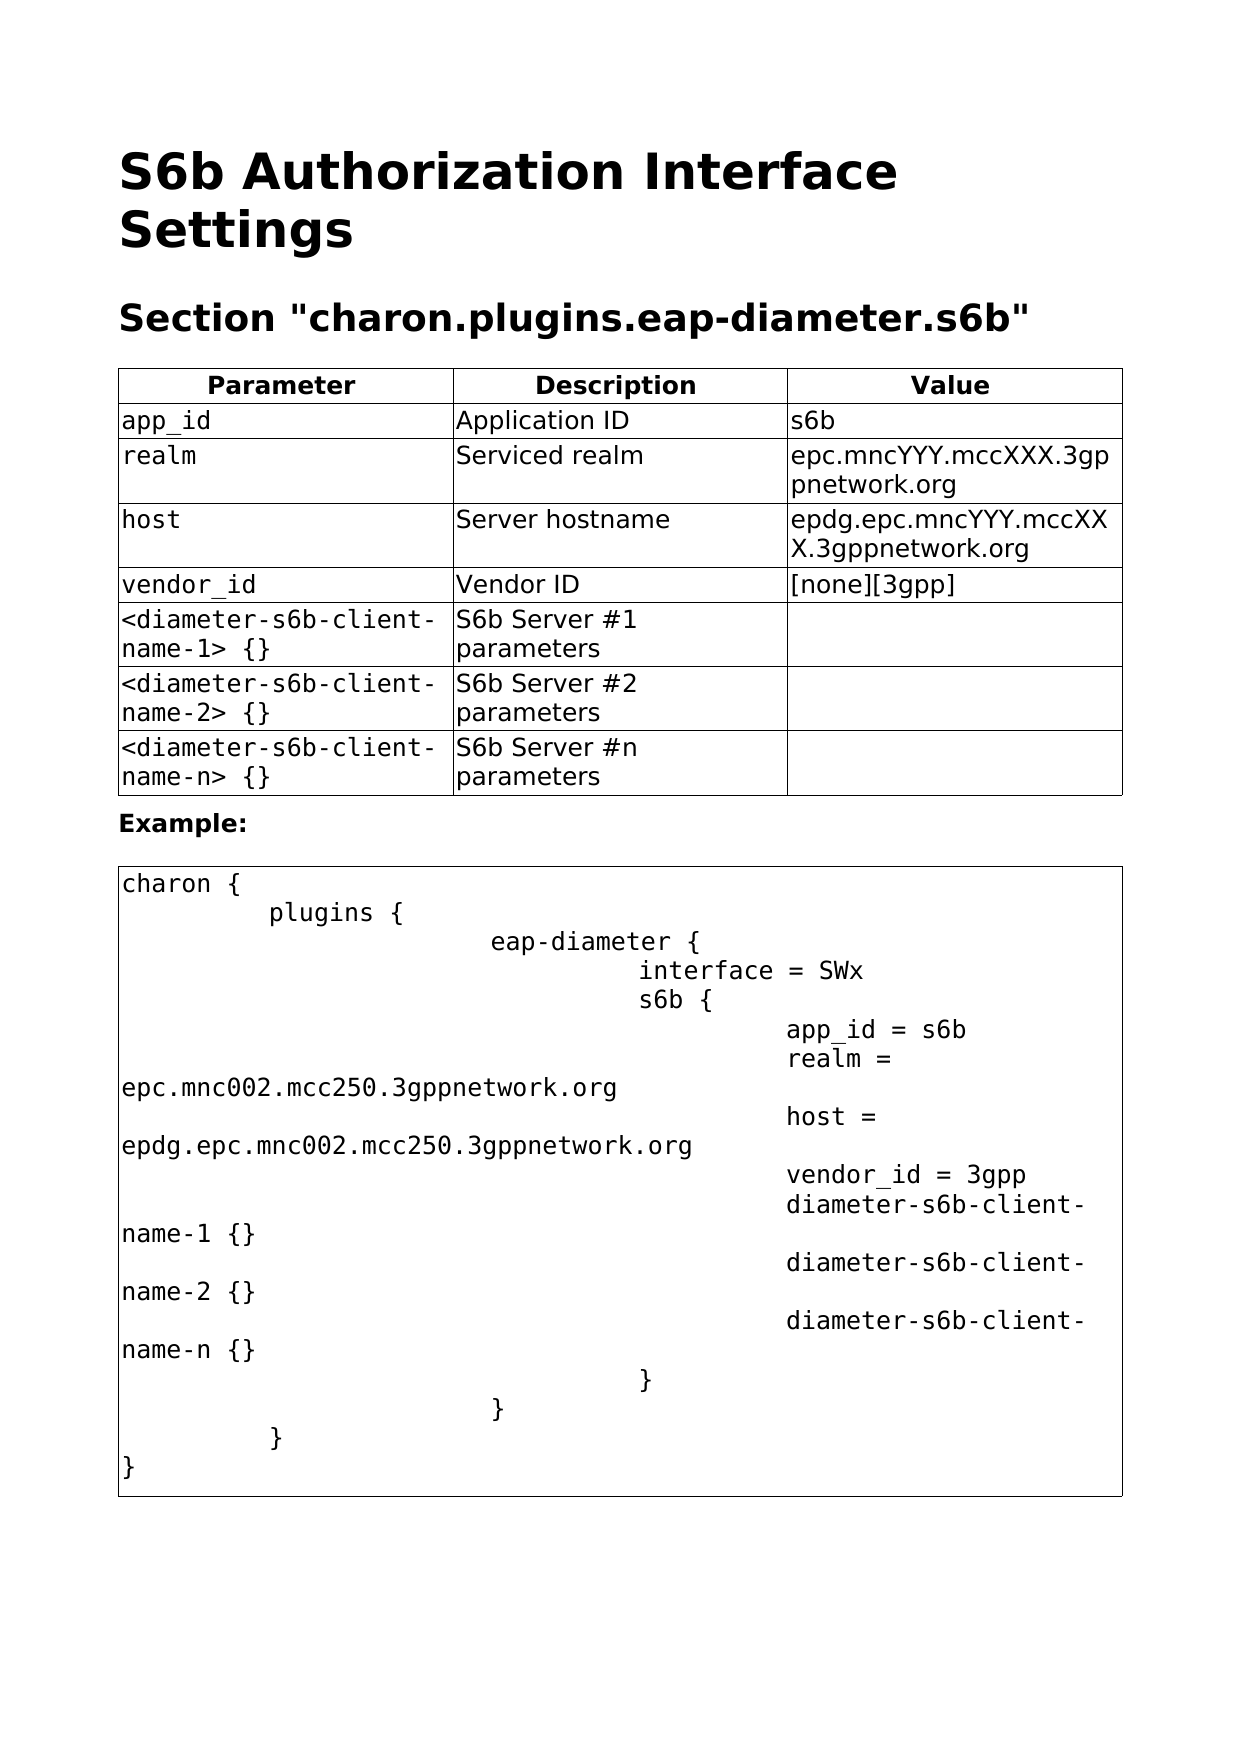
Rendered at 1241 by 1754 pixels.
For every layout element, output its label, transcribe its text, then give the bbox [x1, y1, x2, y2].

text Example: [118, 809, 1122, 839]
table_cell epc.mncYYY.mccXXX.3gppnetwork.org [788, 439, 1122, 502]
table_header Parameter [119, 369, 453, 403]
table_cell [788, 667, 1122, 730]
table_cell app_id [119, 404, 453, 438]
table_cell [788, 603, 1122, 666]
table_cell S6b Server #n parameters [454, 731, 787, 795]
table_cell vendor_id [119, 568, 453, 602]
table_cell [none][3gpp] [788, 568, 1122, 602]
table_header charon { plugins { eap-diameter { interface = SWx s6b { app_id = s6b realm = epc.mnc002.mcc250.3gppnetwork.org host = epdg.epc.mnc002.mcc250.3gppnetwork.org vendor_id = 3gpp diameter-s6b-client-name-1 {} diameter-s6b-client-name-2 {} diameter-s6b-client-name-n {} } } } } [119, 867, 1122, 1496]
table_cell realm [119, 439, 453, 502]
table_cell Vendor ID [454, 568, 787, 602]
table_cell host [119, 504, 453, 567]
table_cell Serviced realm [454, 439, 787, 502]
table_cell S6b Server #1 parameters [454, 603, 787, 666]
table_cell epdg.epc.mncYYY.mccXXX.3gppnetwork.org [788, 504, 1122, 567]
table_cell Server hostname [454, 504, 787, 567]
table_cell S6b Server #2 parameters [454, 667, 787, 730]
table_cell Application ID [454, 404, 787, 438]
table_cell s6b [788, 404, 1122, 438]
table_header Value [788, 369, 1122, 403]
subtitle Section "charon.plugins.eap-diameter.s6b" [118, 297, 1122, 341]
subtitle S6b Authorization Interface Settings [118, 143, 1122, 259]
table_cell <diameter-s6b-client-name-n> {} [119, 731, 453, 795]
table_header Description [454, 369, 787, 403]
table_cell [788, 731, 1122, 795]
table_cell <diameter-s6b-client-name-1> {} [119, 603, 453, 666]
table_cell <diameter-s6b-client-name-2> {} [119, 667, 453, 730]
